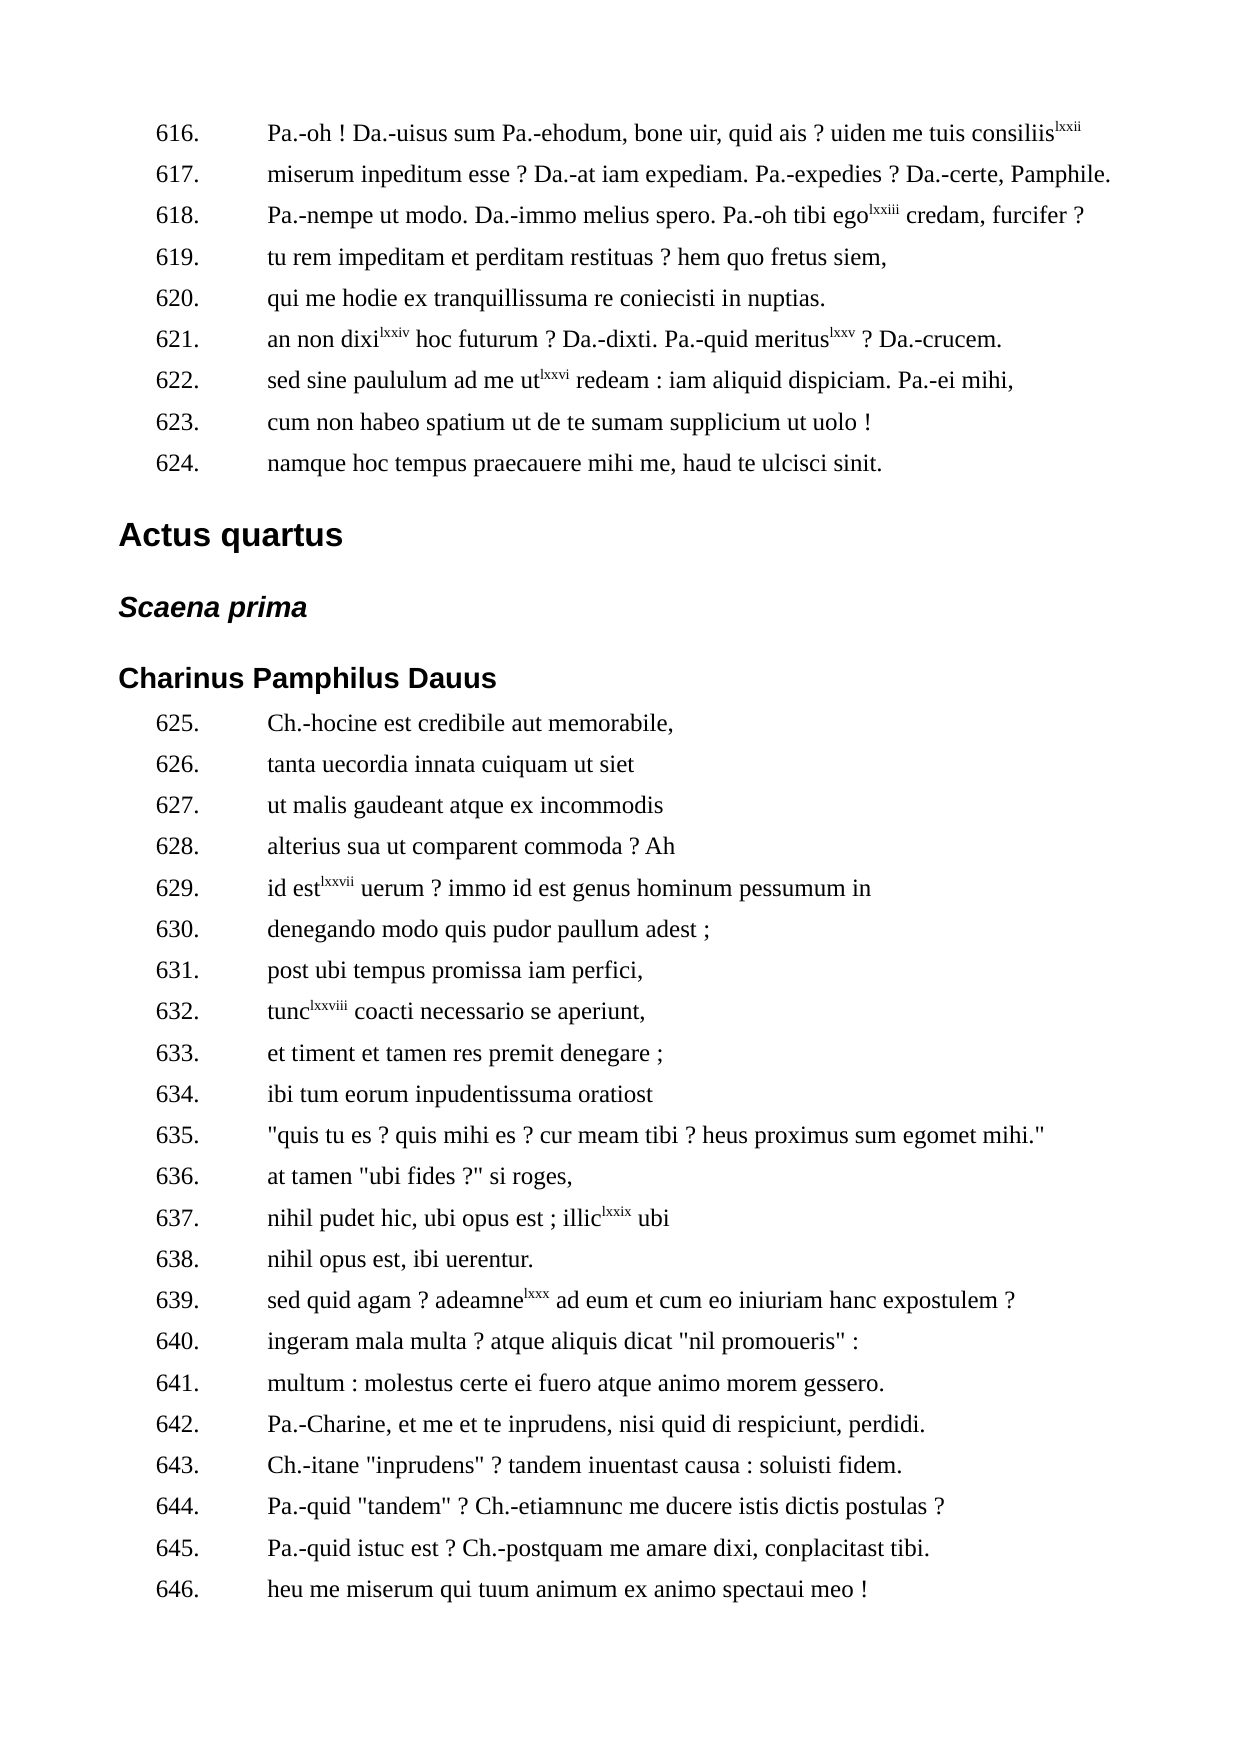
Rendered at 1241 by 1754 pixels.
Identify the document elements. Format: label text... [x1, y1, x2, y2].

list at tamen "ubi fides ?" si roges, [156, 1161, 1122, 1190]
subtitle Scaena prima [118, 591, 1122, 624]
list Pa.-quid istuc est ? Ch.-postquam me amare dixi, conplacitast tibi. [156, 1533, 1122, 1561]
subtitle Actus quartus [118, 514, 1122, 553]
list ibi tum eorum inpudentissuma oratiost [156, 1079, 1122, 1108]
list nihil pudet hic, ubi opus est ; illic ubi [156, 1203, 1122, 1231]
list cum non habeo spatium ut de te sumam supplicium ut uolo ! [156, 407, 1122, 436]
list ingeram mala multa ? atque aliquis dicat "nil promoueris" : [156, 1326, 1122, 1355]
list id est uerum ? immo id est genus hominum pessumum in [156, 873, 1122, 901]
list Pa.-Charine, et me et te inprudens, nisi quid di respiciunt, perdidi. [156, 1409, 1122, 1438]
list Ch.-hocine est credibile aut memorabile, [156, 708, 1122, 736]
list Pa.-oh ! Da.-uisus sum Pa.-ehodum, bone uir, quid ais ? uiden me tuis consiliis [156, 118, 1122, 147]
list alterius sua ut comparent commoda ? Ah [156, 831, 1122, 860]
subtitle Charinus Pamphilus Dauus [118, 662, 1122, 695]
list tanta uecordia innata cuiquam ut siet [156, 749, 1122, 778]
list et timent et tamen res premit denegare ; [156, 1038, 1122, 1066]
list heu me miserum qui tuum animum ex animo spectaui meo ! [156, 1574, 1122, 1603]
list Pa.-nempe ut modo. Da.-immo melius spero. Pa.-oh tibi ego credam, furcifer ? [156, 201, 1122, 229]
list post ubi tempus promissa iam perfici, [156, 955, 1122, 984]
list namque hoc tempus praecauere mihi me, haud te ulcisci sinit. [156, 448, 1122, 477]
list qui me hodie ex tranquillissuma re coniecisti in nuptias. [156, 283, 1122, 312]
list tu rem impeditam et perditam restituas ? hem quo fretus siem, [156, 242, 1122, 271]
list "quis tu es ? quis mihi es ? cur meam tibi ? heus proximus sum egomet mihi." [156, 1120, 1122, 1149]
list sed sine paululum ad me ut redeam : iam aliquid dispiciam. Pa.-ei mihi, [156, 366, 1122, 394]
list miserum inpeditum esse ? Da.-at iam expediam. Pa.-expedies ? Da.-certe, Pamphile. [156, 159, 1122, 188]
list denegando modo quis pudor paullum adest ; [156, 914, 1122, 943]
list nihil opus est, ibi uerentur. [156, 1244, 1122, 1273]
list multum : molestus certe ei fuero atque animo morem gessero. [156, 1368, 1122, 1396]
list Ch.-itane "inprudens" ? tandem inuentast causa : soluisti fidem. [156, 1450, 1122, 1479]
list sed quid agam ? adeamne ad eum et cum eo iniuriam hanc expostulem ? [156, 1285, 1122, 1314]
list tunc coacti necessario se aperiunt, [156, 996, 1122, 1025]
list ut malis gaudeant atque ex incommodis [156, 790, 1122, 819]
list an non dixi hoc futurum ? Da.-dixti. Pa.-quid meritus ? Da.-crucem. [156, 324, 1122, 353]
list Pa.-quid "tandem" ? Ch.-etiamnunc me ducere istis dictis postulas ? [156, 1491, 1122, 1520]
